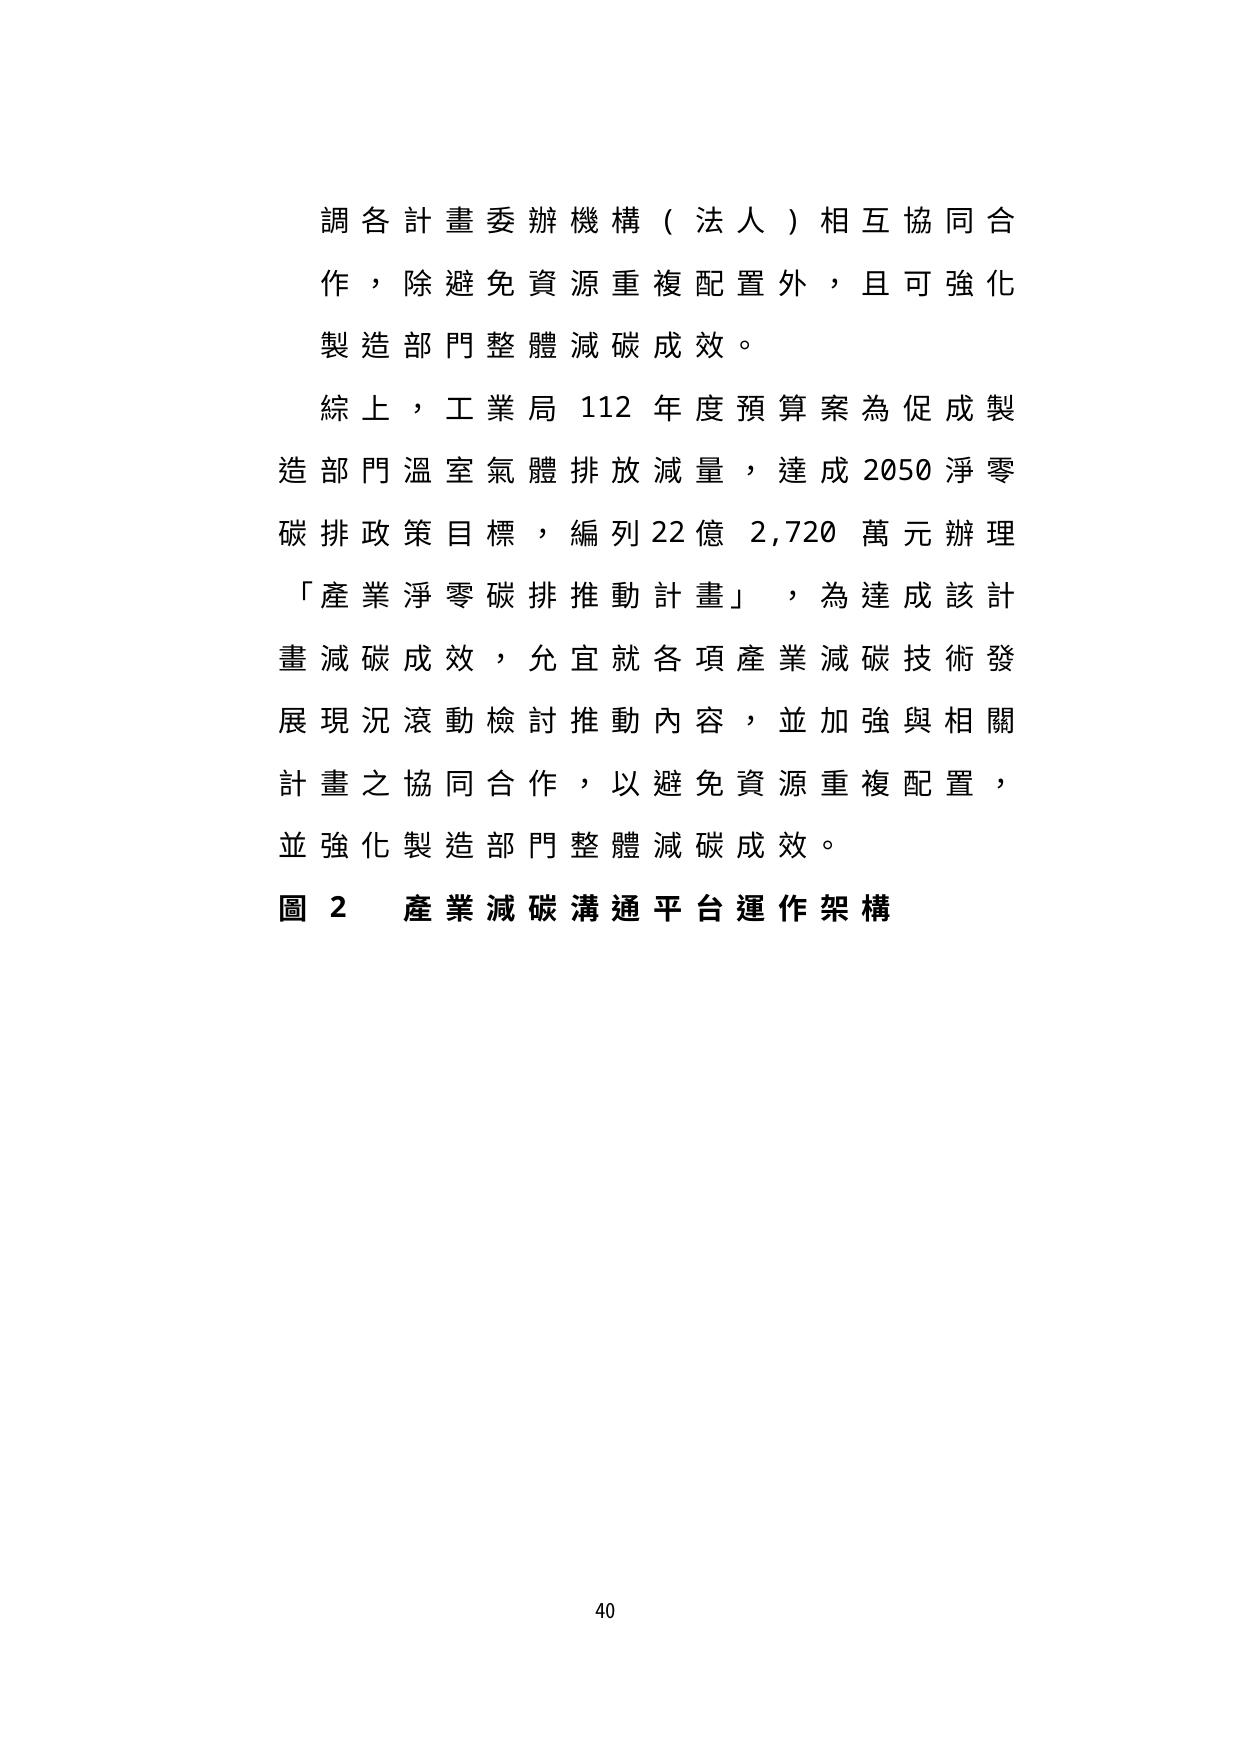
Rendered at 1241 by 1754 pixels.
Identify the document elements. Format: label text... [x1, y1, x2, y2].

text 「工業減碳創新行動計畫」之產業減碳溝通平台運作架構詳圖2，惟其與前揭「產業淨零碳排推動計畫」成立之產業淨零碳排推動計畫辦公室功能相仿，鑑於該兩計畫均以輔導產業從製程改善、設備更新、提升能效、引入循環經濟概念等相關面向，促進製造部門低碳生產，進而達成淨零碳排目標。是以，允宜協調各計畫委辦機構(法人)相互協同合作，除避免資源重複配置外，且可強化製造部門整體減碳成效。 [277, 177, 1022, 365]
text 綜上，工業局112年度預算案為促成製造部門溫室氣體排放減量，達成2050淨零碳排政策目標，編列22億2,720萬元辦理「產業淨零碳排推動計畫」，為達成該計畫減碳成效，允宜就各項產業減碳技術發展現況滾動檢討推動內容，並加強與相關計畫之協同合作，以避免資源重複配置，並強化製造部門整體減碳成效。 [248, 365, 1022, 865]
text 圖2 產業減碳溝通平台運作架構 [250, 865, 1022, 927]
